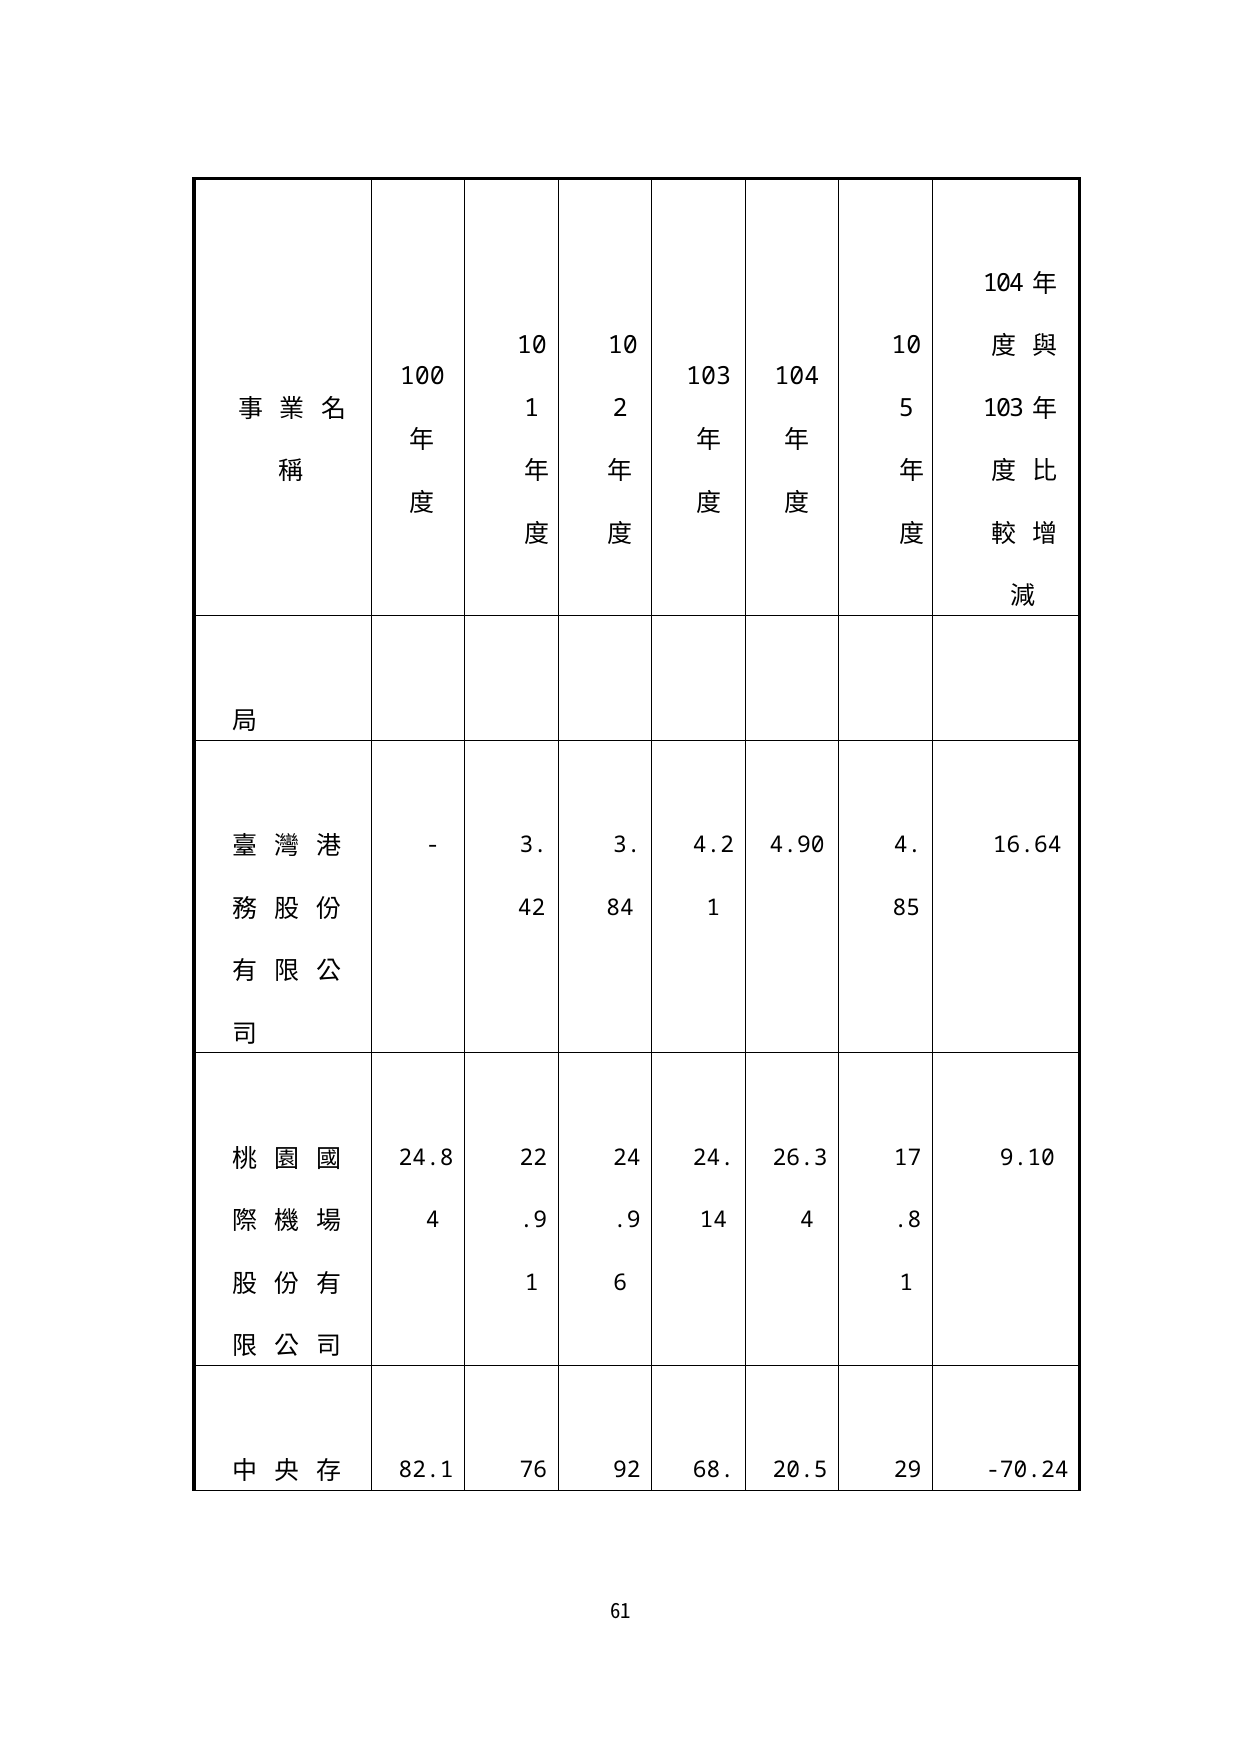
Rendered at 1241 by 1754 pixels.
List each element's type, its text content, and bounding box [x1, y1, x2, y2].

table_cell 68. [652, 1366, 745, 1490]
table_cell 4.21 [652, 741, 745, 1052]
table_header 事業名稱 [196, 180, 371, 615]
table_cell 17.81 [839, 1053, 932, 1365]
table_cell 臺灣港務股份有限公司 [196, 741, 371, 1052]
table_cell 3.84 [559, 741, 651, 1052]
table_header 100年度 [372, 180, 464, 615]
table_cell 92 [559, 1366, 651, 1490]
table_cell 中央存 [196, 1366, 371, 1490]
table_cell 24.14 [652, 1053, 745, 1365]
table_cell 4.85 [839, 741, 932, 1052]
table_cell 22.91 [465, 1053, 558, 1365]
table_cell 9.10 [933, 1053, 1078, 1365]
table_header 104年度 [746, 180, 838, 615]
table_header 105年度 [839, 180, 932, 615]
table_header 103年度 [652, 180, 745, 615]
table_cell 局 [196, 616, 371, 740]
table_cell 20.5 [746, 1366, 838, 1490]
table_cell [746, 616, 838, 740]
table_cell 76 [465, 1366, 558, 1490]
table_cell -70.24 [933, 1366, 1078, 1490]
table_header 101年度 [465, 180, 558, 615]
table_cell [652, 616, 745, 740]
table_cell [839, 616, 932, 740]
table_cell - [372, 741, 464, 1052]
table_cell [465, 616, 558, 740]
table_header 102年度 [559, 180, 651, 615]
table_cell 4.90 [746, 741, 838, 1052]
table_cell 24.84 [372, 1053, 464, 1365]
table_cell 桃園國際機場股份有限公司 [196, 1053, 371, 1365]
table_cell [372, 616, 464, 740]
table_cell 82.1 [372, 1366, 464, 1490]
table_cell 29 [839, 1366, 932, 1490]
table_cell 24.96 [559, 1053, 651, 1365]
table_cell 3.42 [465, 741, 558, 1052]
table_header 104年度與103年度比較增減 [933, 180, 1078, 615]
table_cell [933, 616, 1078, 740]
table_cell 26.34 [746, 1053, 838, 1365]
table_cell 16.64 [933, 741, 1078, 1052]
table_cell [559, 616, 651, 740]
